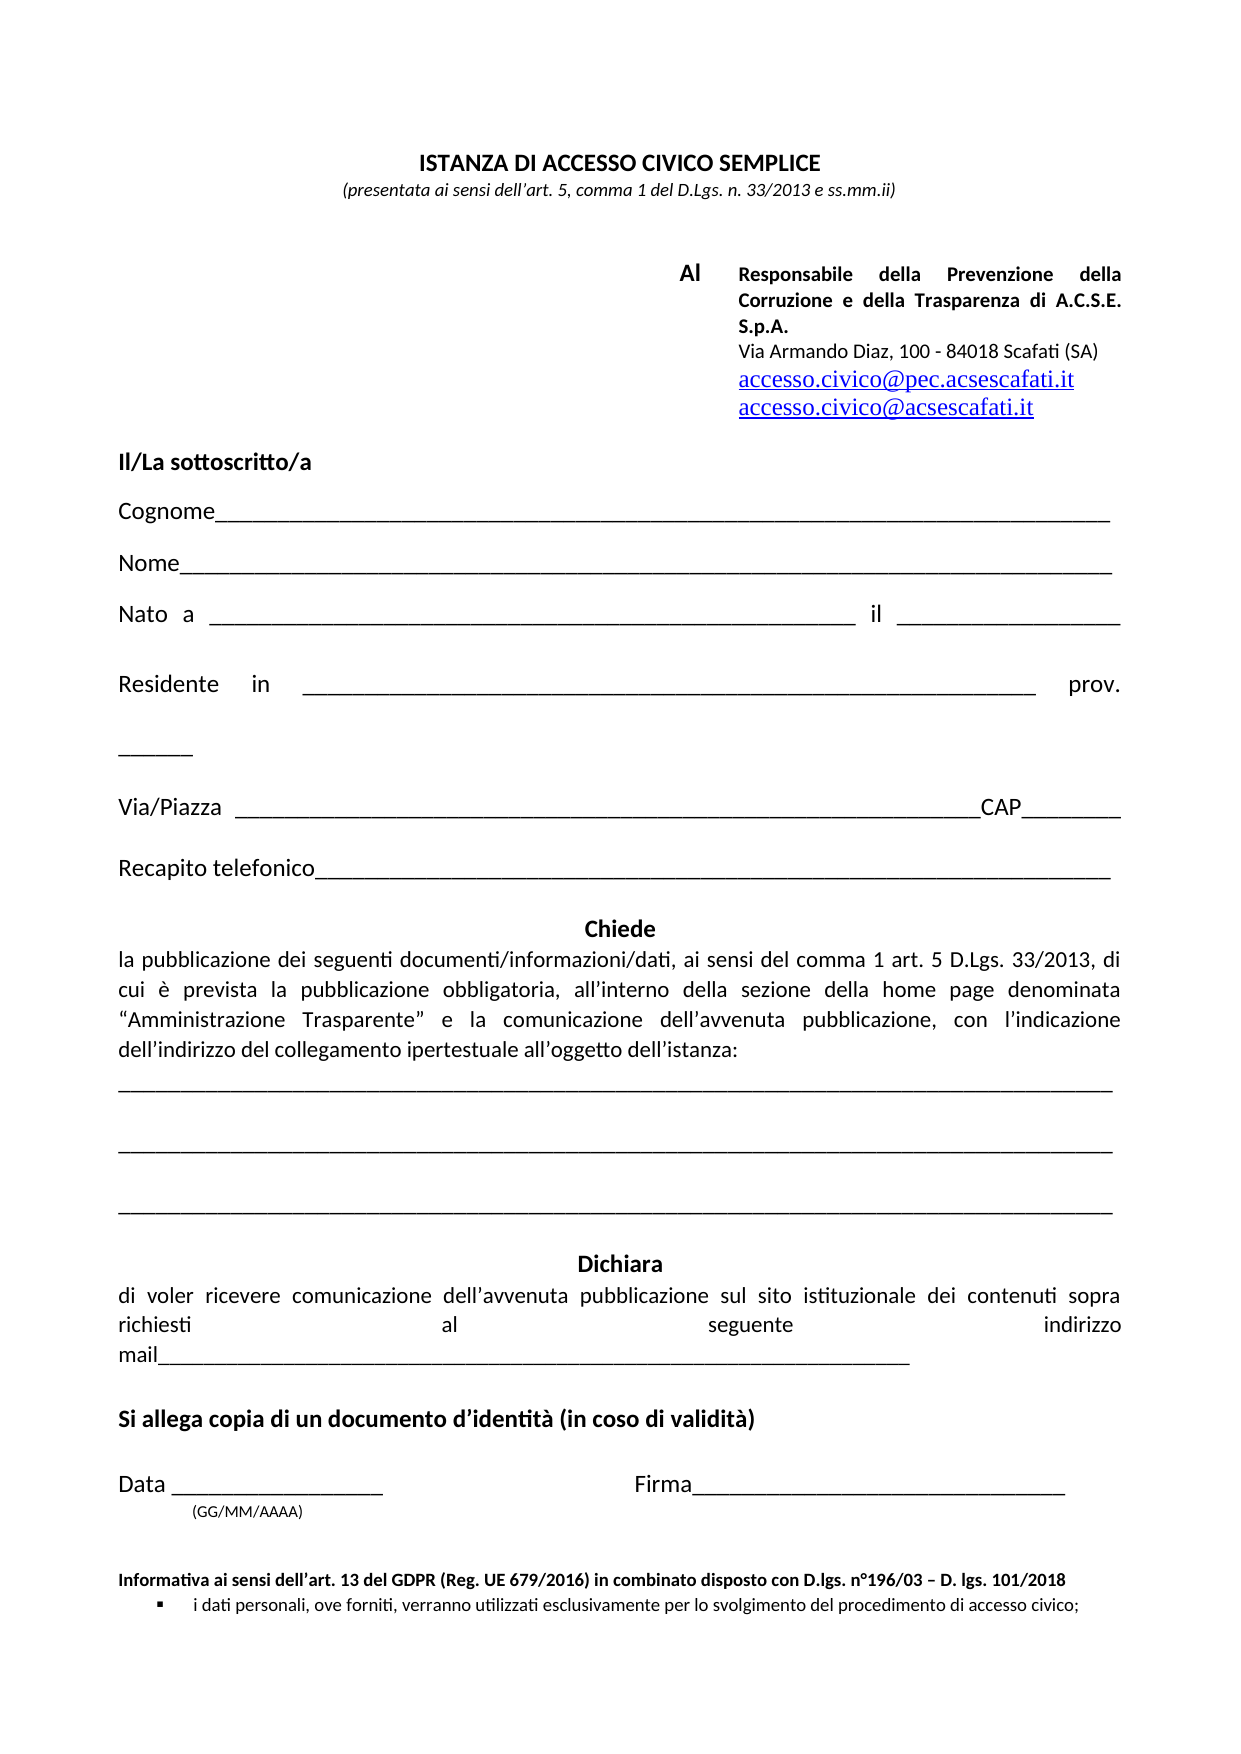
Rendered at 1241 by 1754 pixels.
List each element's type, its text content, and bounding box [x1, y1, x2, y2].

text accesso.civico@pec.acsescafati.it [738, 364, 1122, 392]
text Dichiara [118, 1248, 1122, 1279]
text ISTANZA DI ACCESSO CIVICO SEMPLICE [118, 148, 1122, 178]
text Nato a ____________________________________________________ il __________________ [118, 599, 1122, 664]
text Chiede [118, 913, 1122, 943]
text (GG/MM/AAAA) [118, 1501, 1122, 1521]
text (presentata ai sensi dell’art. 5, comma 1 del D.Lgs. n. 33/2013 e ss.mm.ii) [118, 178, 1122, 201]
text Data _________________ Firma______________________________ [118, 1468, 1122, 1499]
text Cognome________________________________________________________________________ [118, 495, 1122, 526]
text Il/La sottoscritto/a [118, 446, 1122, 477]
text Al Responsabile della Prevenzione della Corruzione e della Trasparenza di A.C.S.E. S.p.A. [679, 257, 1122, 338]
text Si allega copia di un documento d’identità (in coso di validità) [118, 1403, 1122, 1433]
text di voler ricevere comunicazione dell’avvenuta pubblicazione sul sito istituzionale dei contenuti sopra richiesti al seguente indirizzo mail__________________________________________________________________ [118, 1281, 1122, 1368]
text accesso.civico@acsescafati.it [738, 392, 1122, 421]
text Via Armando Diaz, 100 - 84018 Scafati (SA) [738, 338, 1122, 364]
text Informativa ai sensi dell’art. 13 del GDPR (Reg. UE 679/2016) in combinato disposto con D.lgs. n°196/03 – D. lgs. 101/2018 [118, 1569, 1122, 1592]
text Via/Piazza ____________________________________________________________CAP________ Recapito telefonico________________________________________________________________ [118, 791, 1122, 882]
text ________________________________________________________________________________________________________________________________________________________________________________________________________________________________________________ [118, 1065, 1122, 1218]
list i dati personali, ove forniti, verranno utilizzati esclusivamente per lo svolgimento del procedimento di accesso civico; [156, 1593, 1122, 1616]
text Residente in ___________________________________________________________ prov. ______ [118, 669, 1122, 760]
text Nome___________________________________________________________________________ [118, 547, 1122, 577]
text la pubblicazione dei seguenti documenti/informazioni/dati, ai sensi del comma 1 art. 5 D.Lgs. 33/2013, di cui è prevista la pubblicazione obbligatoria, all’interno della sezione della home page denominata “Amministrazione Trasparente” e la comunicazione dell’avvenuta pubblicazione, con l’indicazione dell’indirizzo del collegamento ipertestuale all’oggetto dell’istanza: [118, 945, 1122, 1063]
